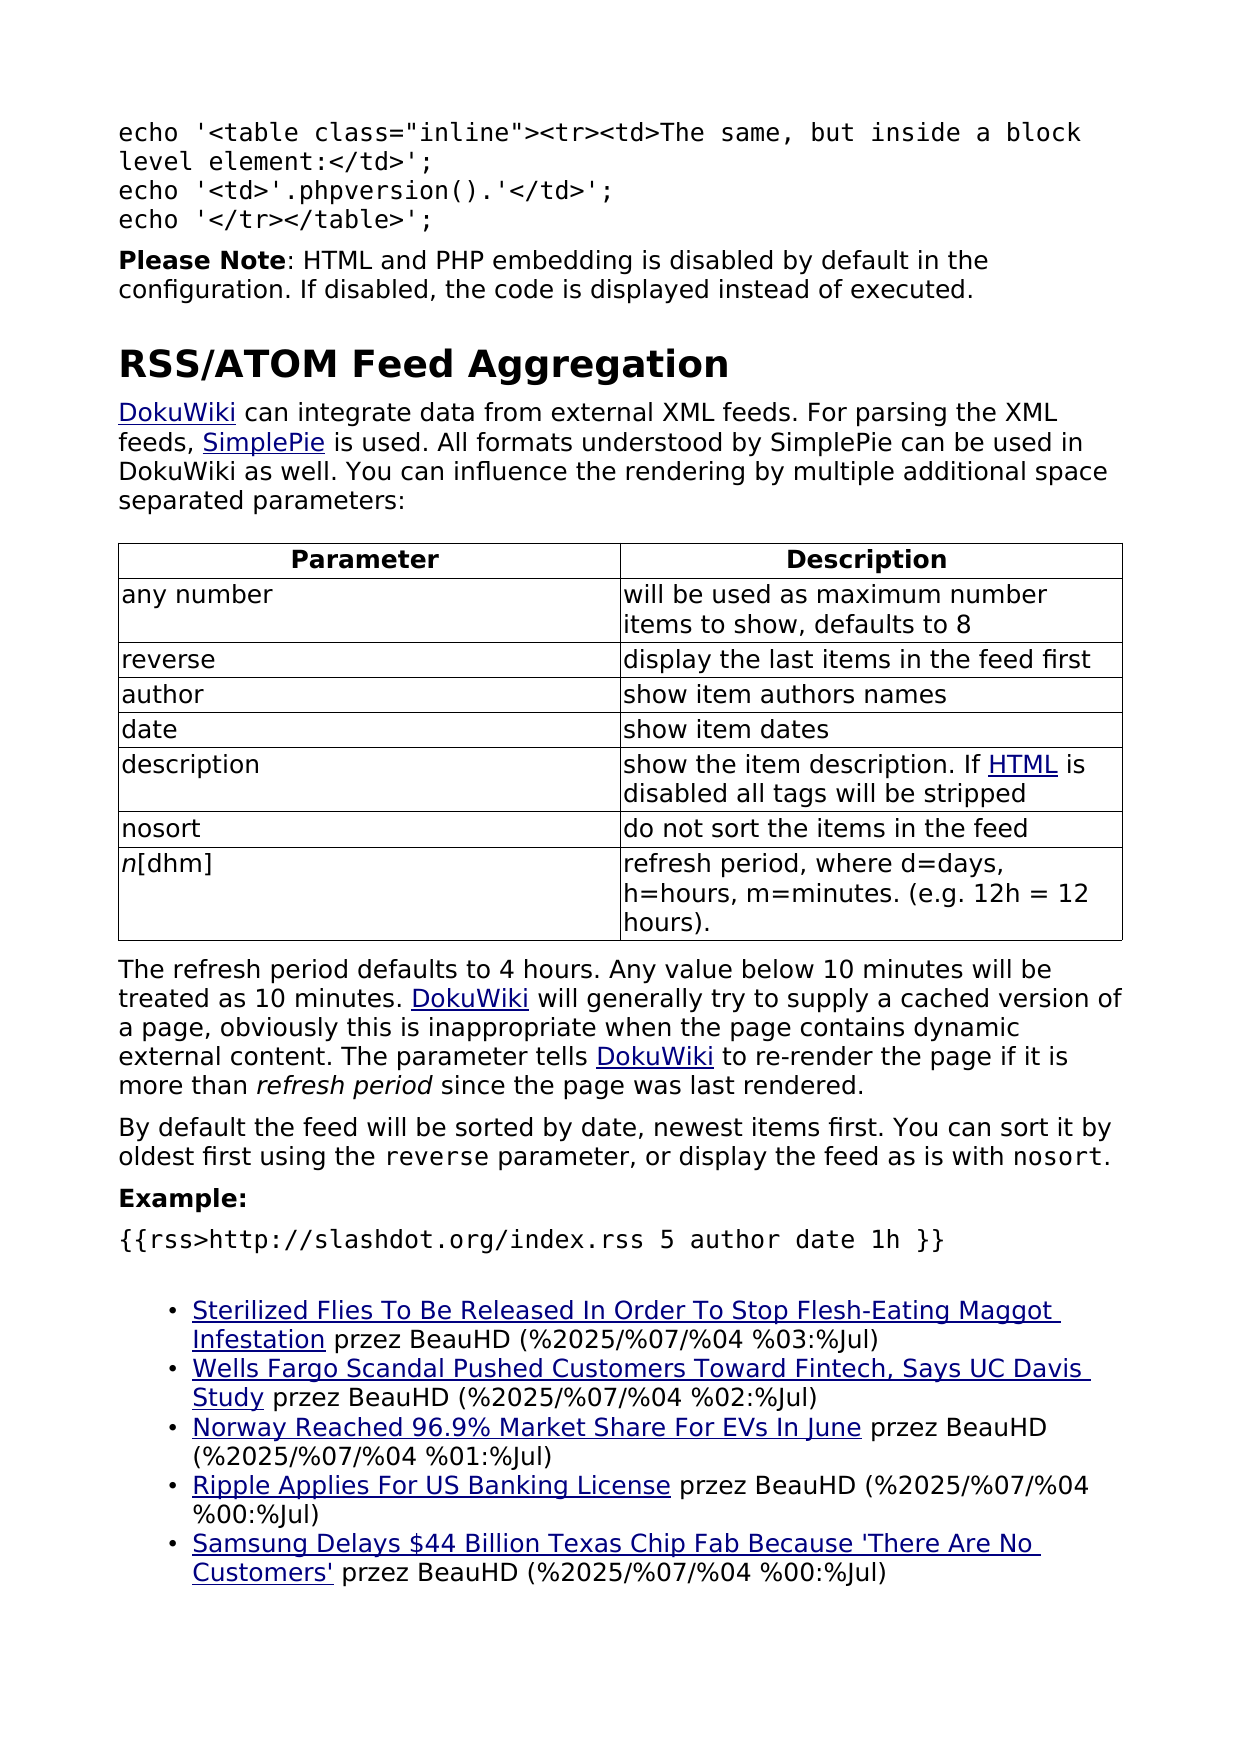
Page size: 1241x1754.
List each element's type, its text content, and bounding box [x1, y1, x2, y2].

list Sterilized Flies To Be Released In Order To Stop Flesh-Eating Maggot Infestation przez BeauHD (%2025/%07/%04 %03:%Jul) [177, 1296, 1122, 1354]
text echo '<table class="inline"><tr><td>The same, but inside a block level element:</td>'; echo '<td>'.phpversion().'</td>'; echo '</tr></table>'; [118, 118, 1122, 235]
table_cell nosort [119, 812, 620, 847]
list Norway Reached 96.9% Market Share For EVs In June przez BeauHD (%2025/%07/%04 %01:%Jul) [177, 1413, 1122, 1471]
table_header Parameter [119, 544, 620, 578]
table_cell refresh period, where d=days, h=hours, m=minutes. (e.g. 12h = 12 hours). [621, 848, 1122, 940]
text Example: [118, 1184, 1122, 1213]
table_cell reverse [119, 643, 620, 677]
subtitle RSS/ATOM Feed Aggregation [118, 342, 1122, 386]
table_cell do not sort the items in the feed [621, 812, 1122, 847]
list Ripple Applies For US Banking License przez BeauHD (%2025/%07/%04 %00:%Jul) [177, 1471, 1122, 1529]
table_cell n[dhm] [119, 848, 620, 940]
table_cell show item dates [621, 713, 1122, 747]
list Wells Fargo Scandal Pushed Customers Toward Fintech, Says UC Davis Study przez BeauHD (%2025/%07/%04 %02:%Jul) [177, 1354, 1122, 1413]
table_cell display the last items in the feed first [621, 643, 1122, 677]
table_cell show the item description. If HTML is disabled all tags will be stripped [621, 748, 1122, 811]
text Please Note: HTML and PHP embedding is disabled by default in the configuration. If disabled, the code is displayed instead of executed. [118, 247, 1122, 305]
table_cell date [119, 713, 620, 747]
table_cell will be used as maximum number items to show, defaults to 8 [621, 579, 1122, 642]
list Samsung Delays $44 Billion Texas Chip Fab Because 'There Are No Customers' przez BeauHD (%2025/%07/%04 %00:%Jul) [177, 1529, 1122, 1588]
table_cell any number [119, 579, 620, 642]
text {{rss>http://slashdot.org/index.rss 5 author date 1h }} [118, 1226, 1122, 1255]
table_cell author [119, 678, 620, 712]
text DokuWiki can integrate data from external XML feeds. For parsing the XML feeds, SimplePie is used. All formats understood by SimplePie can be used in DokuWiki as well. You can influence the rendering by multiple additional space separated parameters: [118, 398, 1122, 515]
text By default the feed will be sorted by date, newest items first. You can sort it by oldest first using the reverse parameter, or display the feed as is with nosort. [118, 1113, 1122, 1172]
table_header Description [621, 544, 1122, 578]
text The refresh period defaults to 4 hours. Any value below 10 minutes will be treated as 10 minutes. DokuWiki will generally try to supply a cached version of a page, obviously this is inappropriate when the page contains dynamic external content. The parameter tells DokuWiki to re-render the page if it is more than refresh period since the page was last rendered. [118, 955, 1122, 1101]
table_cell show item authors names [621, 678, 1122, 712]
table_cell description [119, 748, 620, 811]
